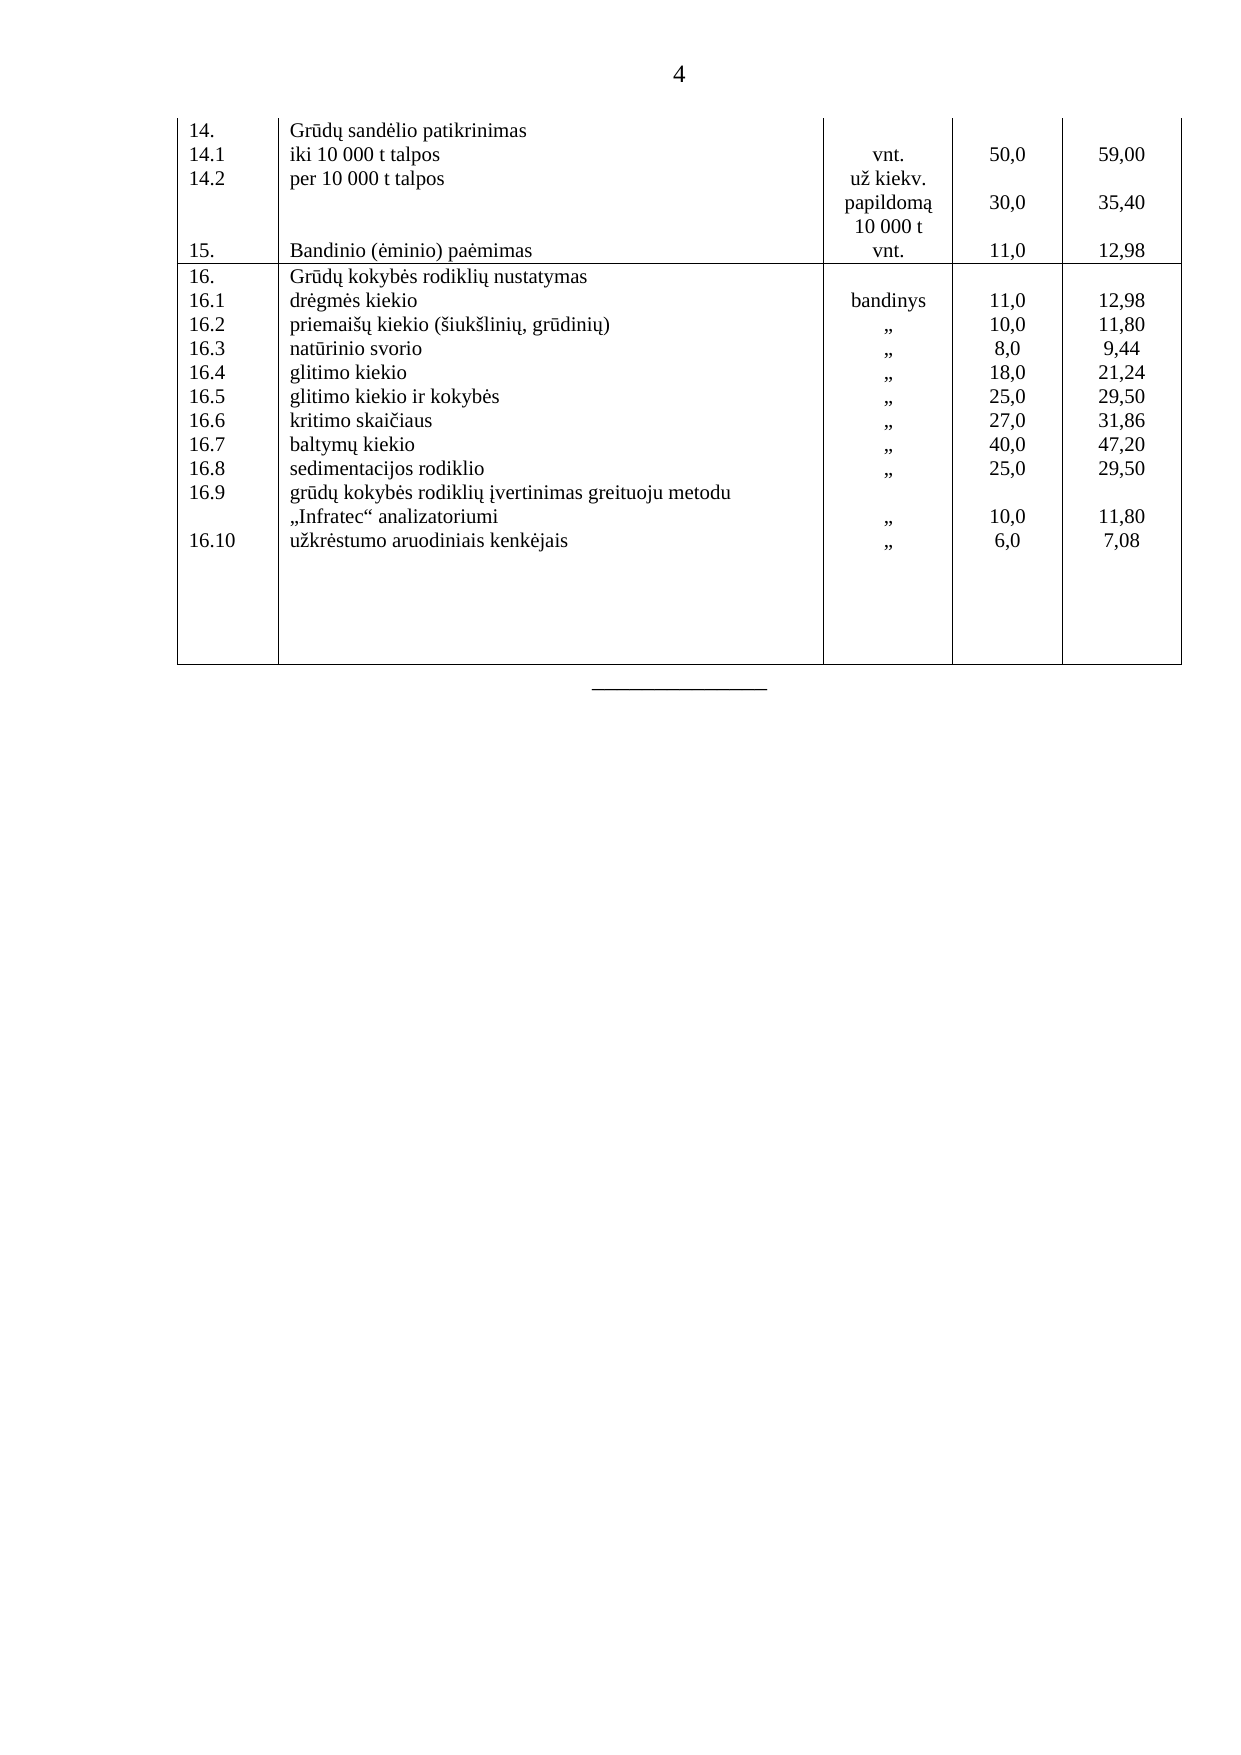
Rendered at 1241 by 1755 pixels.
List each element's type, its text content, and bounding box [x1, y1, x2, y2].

table_cell 11,0 10,0 8,0 18,0 25,0 27,0 40,0 25,0 10,0 6,0 [953, 264, 1062, 663]
table_cell 12,98 11,80 9,44 21,24 29,50 31,86 47,20 29,50 11,80 7,08 [1063, 264, 1181, 663]
table_cell 59,00 35,40 [1063, 118, 1181, 238]
table_cell 15. [178, 239, 278, 262]
table_cell Bandinio (ėminio) paėmimas [279, 239, 823, 262]
table_cell Grūdų kokybės rodiklių nustatymas drėgmės kiekio priemaišų kiekio (šiukšlinių, grūdinių) natūrinio svorio glitimo kiekio glitimo kiekio ir kokybės kritimo skaičiaus baltymų kiekio sedimentacijos rodiklio grūdų kokybės rodiklių įvertinimas greituoju metodu „Infratec“ analizatoriumi užkrėstumo aruodiniais kenkėjais [279, 264, 823, 663]
table_cell vnt. [824, 239, 952, 262]
table_cell 12,98 [1063, 239, 1181, 262]
table_cell bandinys „ „ „ „ „ „ „ „ „ [824, 264, 952, 663]
table_cell 14. 14.1 14.2 [178, 118, 278, 238]
table_cell 11,0 [953, 239, 1062, 262]
table_cell Grūdų sandėlio patikrinimas iki 10 000 t talpos per 10 000 t talpos [279, 118, 823, 238]
text ______________ [177, 665, 1181, 693]
table_cell 16. 16.1 16.2 16.3 16.4 16.5 16.6 16.7 16.8 16.9 16.10 [178, 264, 278, 663]
table_cell 50,0 30,0 [953, 118, 1062, 238]
table_cell vnt. už kiekv. papildomą 10 000 t [824, 118, 952, 238]
